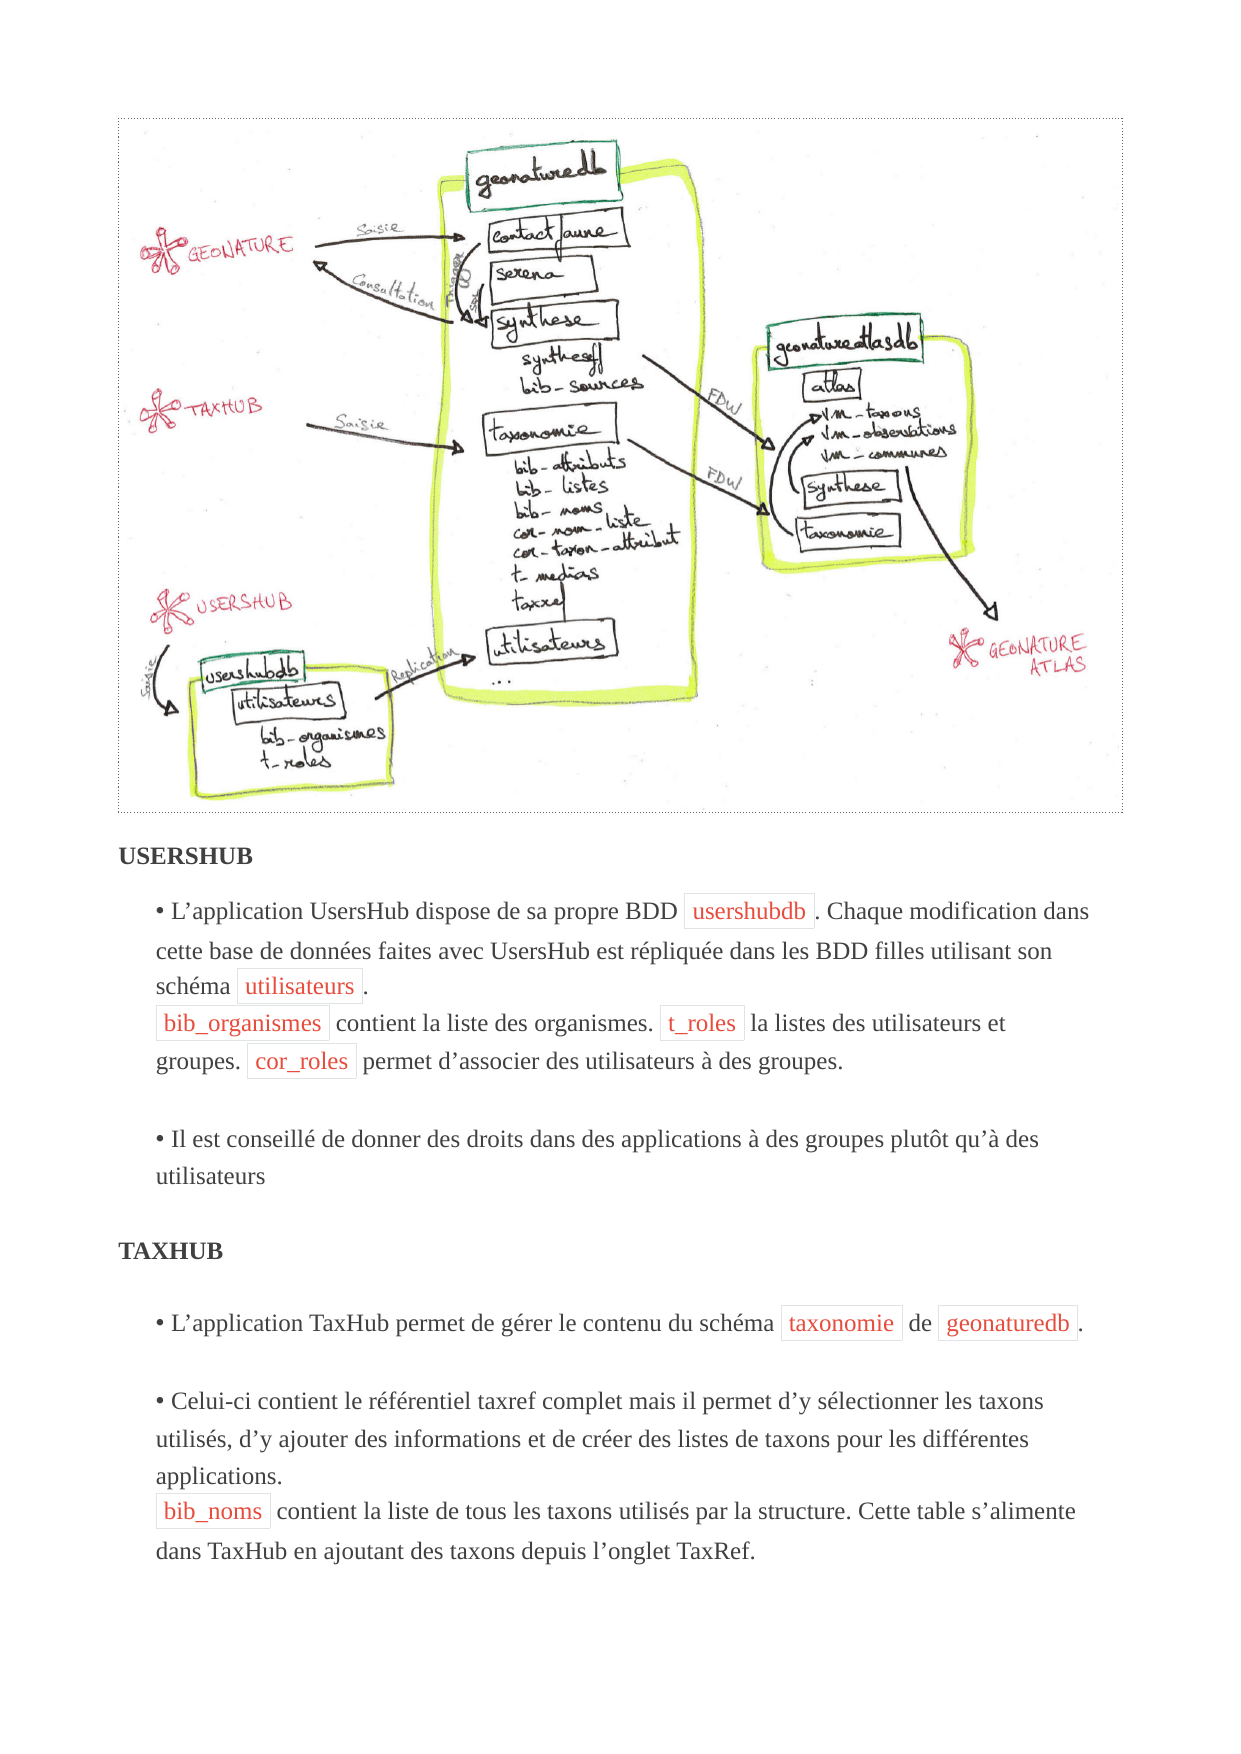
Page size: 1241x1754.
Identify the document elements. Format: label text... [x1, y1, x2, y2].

picture [121, 121, 1119, 810]
text USERSHUB [118, 841, 1122, 870]
list Celui-ci contient le référentiel taxref complet mais il permet d’y sélectionner les taxons utilisés, d’y ajouter des informations et de créer des listes de taxons pour les différentes applications. bib_noms contient la liste de tous les taxons utilisés par la structure. Cette table s’alimente dans TaxHub en ajoutant des taxons depuis l’onglet TaxRef. [156, 1378, 1122, 1565]
list L’application TaxHub permet de gérer le contenu du schéma taxonomie de geonaturedb. [156, 1303, 1122, 1340]
list Il est conseillé de donner des droits dans des applications à des groupes plutôt qu’à des utilisateurs [156, 1115, 1122, 1190]
list L’application UsersHub dispose de sa propre BDD usershubdb. Chaque modification dans cette base de données faites avec UsersHub est répliquée dans les BDD filles utilisant son schéma utilisateurs. bib_organismes contient la liste des organismes. t_roles la listes des utilisateurs et groupes. cor_roles permet d’associer des utilisateurs à des groupes. [156, 890, 1122, 1078]
text TAXHUB [118, 1228, 1122, 1265]
